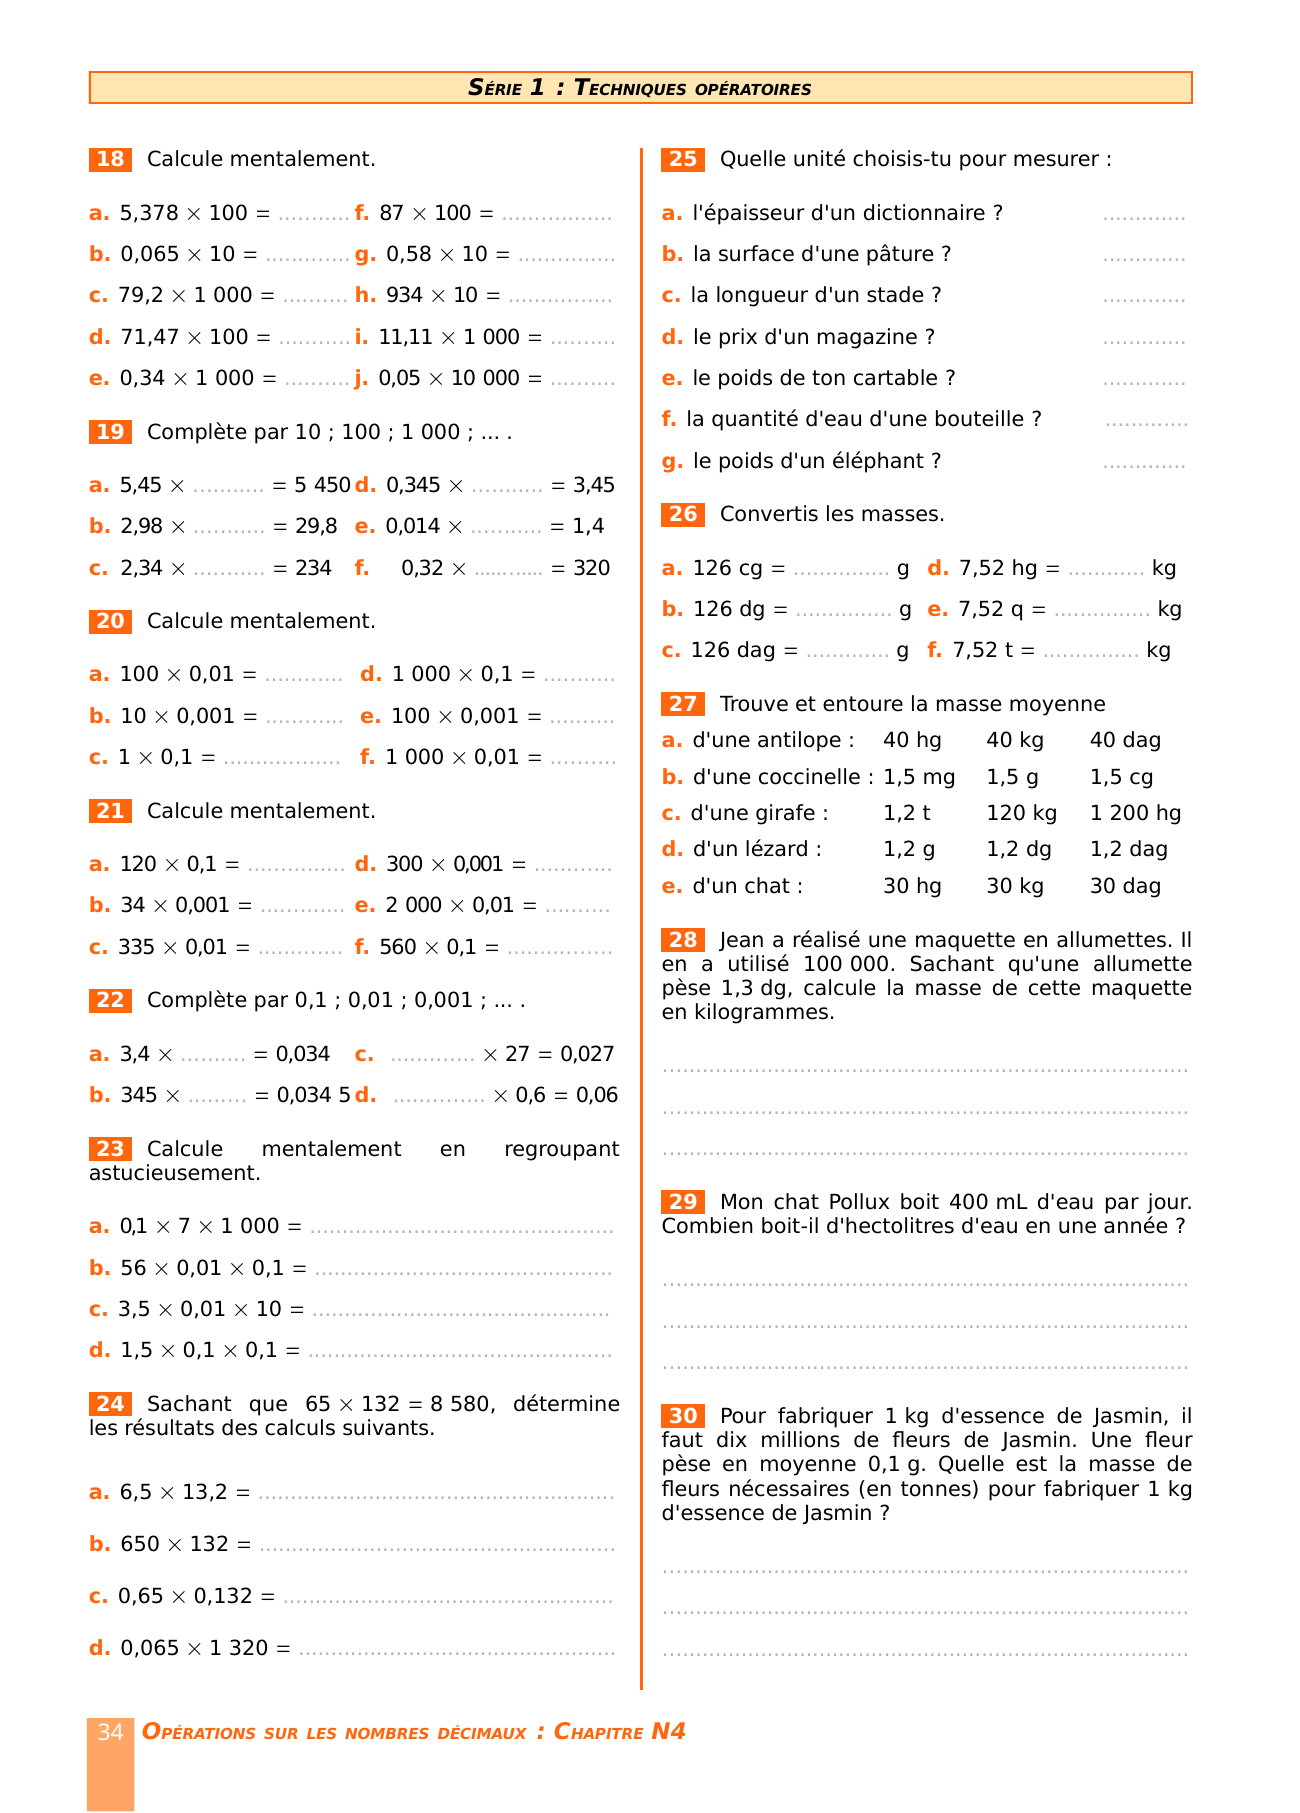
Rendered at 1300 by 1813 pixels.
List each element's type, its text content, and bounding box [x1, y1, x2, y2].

subtitle Jean a réalisé une maquette en allumettes. Il en a utilisé 100 000. Sachant qu'une allumette pèse 1,3 dg, calcule la masse de cette maquette en kilogrammes. [661, 928, 1193, 1025]
list 1 × 0,1 = ..........…..... [88, 728, 348, 769]
list 0,345 × .…....... = 3,45 [354, 456, 620, 497]
list 120 × 0,1 = ....…........ [88, 835, 354, 876]
list le poids de ton cartable ? ............. [661, 349, 1193, 390]
list 335 × 0,01 = .......…... [88, 918, 354, 959]
list 6,5 × 13,2 = ....................................................... [88, 1452, 620, 1504]
list 300 × 0,001 = ......…... [354, 835, 620, 876]
list 0,32 × .....….... = 320 [354, 539, 620, 580]
list ….............................................................................. [661, 1578, 1193, 1620]
text 1,2 g [883, 838, 986, 862]
list 0,34 × 1 000 = ....…... [88, 349, 354, 390]
text 1 200 hg [1089, 801, 1193, 826]
text 30 dag [1089, 874, 1193, 898]
list 0,65 × 0,132 = ................................................... [88, 1557, 620, 1609]
list 560 × 0,1 = .........……. [354, 918, 620, 959]
list 100 × 0,01 = ......…... [88, 646, 348, 687]
text 1,2 dg [986, 838, 1089, 862]
list d'une coccinelle : [661, 765, 883, 789]
list 5,45 × …........ = 5 450 [88, 456, 354, 497]
subtitle Calcule mentalement. [88, 609, 620, 634]
list 345 × .....…. = 0,034 5 [88, 1066, 354, 1107]
text 40 dag [1089, 728, 1193, 753]
list 0,014 × ..…...... = 1,4 [354, 497, 620, 539]
list ….............................................................................. [661, 1537, 1193, 1578]
list d'un chat : [661, 874, 883, 898]
list d'une girafe : [661, 801, 883, 826]
subtitle Quelle unité choisis‑tu pour mesurer : [705, 148, 1193, 172]
list 650 × 132 = ....................................................... [88, 1504, 620, 1557]
list 2,34 × ...…..... = 234 [88, 539, 354, 580]
list 934 × 10 = .........….... [354, 266, 620, 308]
subtitle Calcule mentalement en regroupant astucieusement. [88, 1137, 620, 1185]
text 1,2 dag [1089, 838, 1193, 862]
list la quantité d'eau d'une bouteille ? ............. [661, 390, 1193, 432]
list 0,065 × 1 320 = ................................................. [88, 1609, 620, 1661]
list 0,05 × 10 000 = ...….... [354, 349, 620, 390]
list d'une antilope : [661, 728, 883, 753]
list d'un lézard : [661, 838, 883, 862]
text 30 hg [883, 874, 986, 898]
list le poids d'un éléphant ? ............. [661, 432, 1193, 473]
text 120 kg [986, 801, 1089, 826]
list 5,378 × 100 = ...…..... [88, 184, 354, 225]
list 126 dag = ............. g [661, 621, 927, 663]
list ….............................................................................. [661, 1078, 1193, 1119]
list ….............................................................................. [661, 1620, 1193, 1661]
subtitle Convertis les masses. [705, 503, 1193, 527]
list 126 dg = ............... g [661, 580, 927, 621]
list ….............................................................................. [661, 1333, 1193, 1374]
list 1,5 mg [883, 765, 986, 789]
list 34 × 0,001 = ....…...... [88, 876, 354, 918]
subtitle Pour fabriquer 1 kg d'essence de Jasmin, il faut dix millions de fleurs de Jasmin. Une fleur pèse en moyenne 0,1 g. Quelle est la masse de fleurs nécessaires (en tonnes) pour fabriquer 1 kg d'essence de Jasmin ? [661, 1404, 1193, 1525]
list 40 hg [883, 728, 986, 753]
list 0,58 × 10 = .....…....... [354, 225, 620, 266]
list le prix d'un magazine ? ............. [661, 308, 1193, 349]
list 1,5 × 0,1 × 0,1 = ............................................... [88, 1321, 620, 1363]
text 30 kg [986, 874, 1089, 898]
list 10 × 0,001 = .....….... [88, 687, 348, 728]
subtitle Calcule mentalement. [132, 799, 620, 823]
list ….............................................................................. [661, 1119, 1193, 1161]
list 1,2 t [883, 801, 986, 826]
list 2,98 × ..…...... = 29,8 [88, 497, 354, 539]
list 7,52 t = ............... kg [927, 621, 1193, 663]
text 1,5 cg [1089, 765, 1193, 789]
list 71,47 × 100 = .....…... [88, 308, 354, 349]
list 56 × 0,01 × 0,1 = .............................................. [88, 1238, 620, 1280]
list 7,52 q = ............... kg [927, 580, 1193, 621]
text 40 kg [986, 728, 1089, 753]
subtitle Sachant que 65 × 132 = 8 580, détermine les résultats des calculs suivants. [88, 1392, 620, 1441]
subtitle Complète par 0,1 ; 0,01 ; 0,001 ; ... . [132, 989, 620, 1013]
list 0,065 × 10 = .......…... [88, 225, 354, 266]
list .......…... × 27 = 0,027 [354, 1025, 620, 1066]
subtitle Trouve et entoure la masse moyenne [705, 692, 1193, 716]
subtitle Mon chat Pollux boit 400 mL d'eau par jour. Combien boit‑il d'hectolitres d'eau en une année ? [661, 1190, 1193, 1239]
list 126 cg = ............... g [661, 539, 927, 580]
list 1 000 × 0,01 = ..…….. [360, 728, 620, 769]
list 0,1 × 7 × 1 000 = ............................................... [88, 1197, 620, 1238]
list .....……... × 0,6 = 0,06 [354, 1066, 620, 1107]
list ….............................................................................. [661, 1037, 1193, 1078]
list 2 000 × 0,01 = .....….. [354, 876, 620, 918]
list 1 000 × 0,1 = ...…..... [360, 646, 620, 687]
list 3,5 × 0,01 × 10 = .............................................. [88, 1280, 620, 1321]
list ….............................................................................. [661, 1292, 1193, 1333]
list 3,4 × .…...... = 0,034 [88, 1025, 354, 1066]
list la surface d'une pâture ? ............. [661, 225, 1193, 266]
text 1,5 g [986, 765, 1089, 789]
list ….............................................................................. [661, 1250, 1193, 1292]
list 7,52 hg = ............ kg [927, 539, 1193, 580]
subtitle Calcule mentalement. [132, 148, 620, 172]
list 100 × 0,001 = ....…... [360, 687, 620, 728]
list la longueur d'un stade ? ............. [661, 266, 1193, 308]
list 79,2 × 1 000 = .....….. [88, 266, 354, 308]
list 11,11 × 1 000 = ...….... [354, 308, 620, 349]
subtitle Complète par 10 ; 100 ; 1 000 ; ... . [132, 420, 620, 444]
list l'épaisseur d'un dictionnaire ? ............. [661, 184, 1193, 225]
list 87 × 100 = .....…......... [354, 184, 620, 225]
